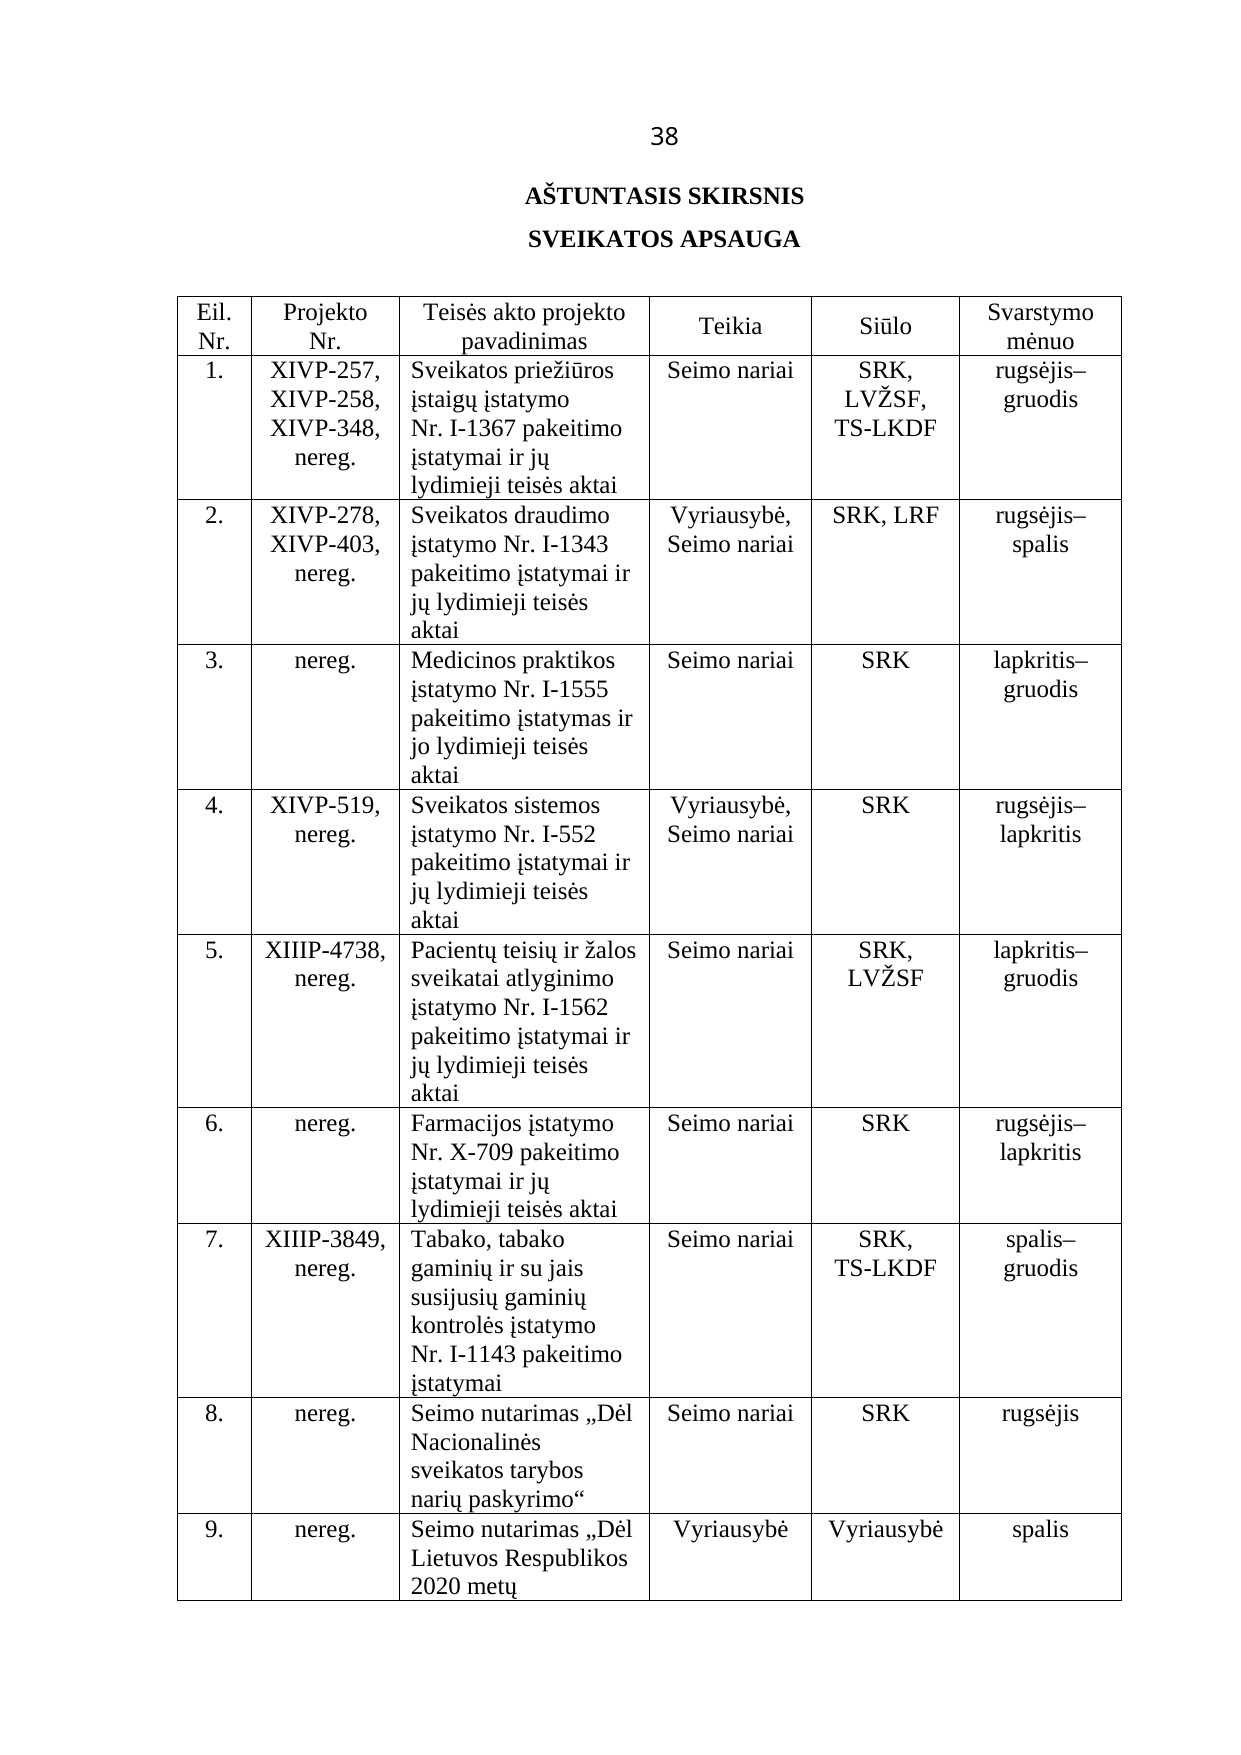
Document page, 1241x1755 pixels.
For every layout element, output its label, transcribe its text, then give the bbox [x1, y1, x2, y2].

table_cell 4. [178, 790, 251, 934]
table_header Teisės akto projekto pavadinimas [400, 297, 649, 354]
table_cell nereg. [252, 1398, 399, 1513]
text AŠTUNTASIS SKIRSNIS [177, 181, 1152, 210]
table_cell spalis–gruodis [960, 1224, 1121, 1397]
table_cell 3. [178, 645, 251, 789]
table_header Svarstymo mėnuo [960, 297, 1121, 354]
table_cell XIVP-257, XIVP-258, XIVP-348, nereg. [252, 356, 399, 499]
table_cell nereg. [252, 1514, 399, 1600]
table_cell XIVP-519, nereg. [252, 790, 399, 934]
table_cell 5. [178, 935, 251, 1107]
table_cell Seimo nariai [650, 1398, 811, 1513]
table_cell SRK [812, 1108, 959, 1223]
table_cell Sveikatos sistemos įstatymo Nr. I-552 pakeitimo įstatymai ir jų lydimieji teisės aktai [400, 790, 649, 934]
table_cell SRK, TS-LKDF [812, 1224, 959, 1397]
table_cell Pacientų teisių ir žalos sveikatai atlyginimo įstatymo Nr. I-1562 pakeitimo įstatymai ir jų lydimieji teisės aktai [400, 935, 649, 1107]
table_cell Seimo nutarimas „Dėl Lietuvos Respublikos 2020 metų [400, 1514, 649, 1600]
table_cell XIIIP-3849, nereg. [252, 1224, 399, 1397]
table_cell Vyriausybė [812, 1514, 959, 1600]
table_cell rugsėjis–gruodis [960, 356, 1121, 499]
text SVEIKATOS APSAUGA [177, 224, 1152, 253]
table_cell 1. [178, 356, 251, 499]
table_header Eil. Nr. [178, 297, 251, 354]
table_cell XIIIP-4738, nereg. [252, 935, 399, 1107]
table_cell Vyriausybė, Seimo nariai [650, 790, 811, 934]
table_cell XIVP-278, XIVP-403, nereg. [252, 500, 399, 644]
table_header Teikia [650, 297, 811, 354]
table_cell Seimo nariai [650, 1224, 811, 1397]
table_cell Seimo nariai [650, 935, 811, 1107]
table_cell Medicinos praktikos įstatymo Nr. I-1555 pakeitimo įstatymas ir jo lydimieji teisės aktai [400, 645, 649, 789]
table_cell Seimo nutarimas „Dėl Nacionalinės sveikatos tarybos narių paskyrimo“ [400, 1398, 649, 1513]
table_cell rugsėjis–lapkritis [960, 1108, 1121, 1223]
table_cell nereg. [252, 645, 399, 789]
table_cell 9. [178, 1514, 251, 1600]
table_cell 8. [178, 1398, 251, 1513]
table_cell rugsėjis–spalis [960, 500, 1121, 644]
table_cell Tabako, tabako gaminių ir su jais susijusių gaminių kontrolės įstatymo Nr. I-1143 pakeitimo įstatymai [400, 1224, 649, 1397]
table_cell Vyriausybė, Seimo nariai [650, 500, 811, 644]
table_cell SRK, LVŽSF, TS-LKDF [812, 356, 959, 499]
table_cell Seimo nariai [650, 645, 811, 789]
table_cell SRK, LRF [812, 500, 959, 644]
table_cell Farmacijos įstatymo Nr. X-709 pakeitimo įstatymai ir jų lydimieji teisės aktai [400, 1108, 649, 1223]
table_cell SRK [812, 645, 959, 789]
table_cell 2. [178, 500, 251, 644]
table_cell 6. [178, 1108, 251, 1223]
table_cell lapkritis–gruodis [960, 935, 1121, 1107]
table_cell Seimo nariai [650, 1108, 811, 1223]
table_cell SRK [812, 790, 959, 934]
table_cell rugsėjis [960, 1398, 1121, 1513]
table_cell nereg. [252, 1108, 399, 1223]
table_cell spalis [960, 1514, 1121, 1600]
table_cell rugsėjis–lapkritis [960, 790, 1121, 934]
table_cell Sveikatos priežiūros įstaigų įstatymo Nr. I-1367 pakeitimo įstatymai ir jų lydimieji teisės aktai [400, 356, 649, 499]
table_cell 7. [178, 1224, 251, 1397]
table_cell Seimo nariai [650, 356, 811, 499]
table_header Projekto Nr. [252, 297, 399, 354]
table_cell SRK, LVŽSF [812, 935, 959, 1107]
table_cell Vyriausybė [650, 1514, 811, 1600]
table_cell Sveikatos draudimo įstatymo Nr. I-1343 pakeitimo įstatymai ir jų lydimieji teisės aktai [400, 500, 649, 644]
table_cell lapkritis–gruodis [960, 645, 1121, 789]
table_cell SRK [812, 1398, 959, 1513]
table_header Siūlo [812, 297, 959, 354]
